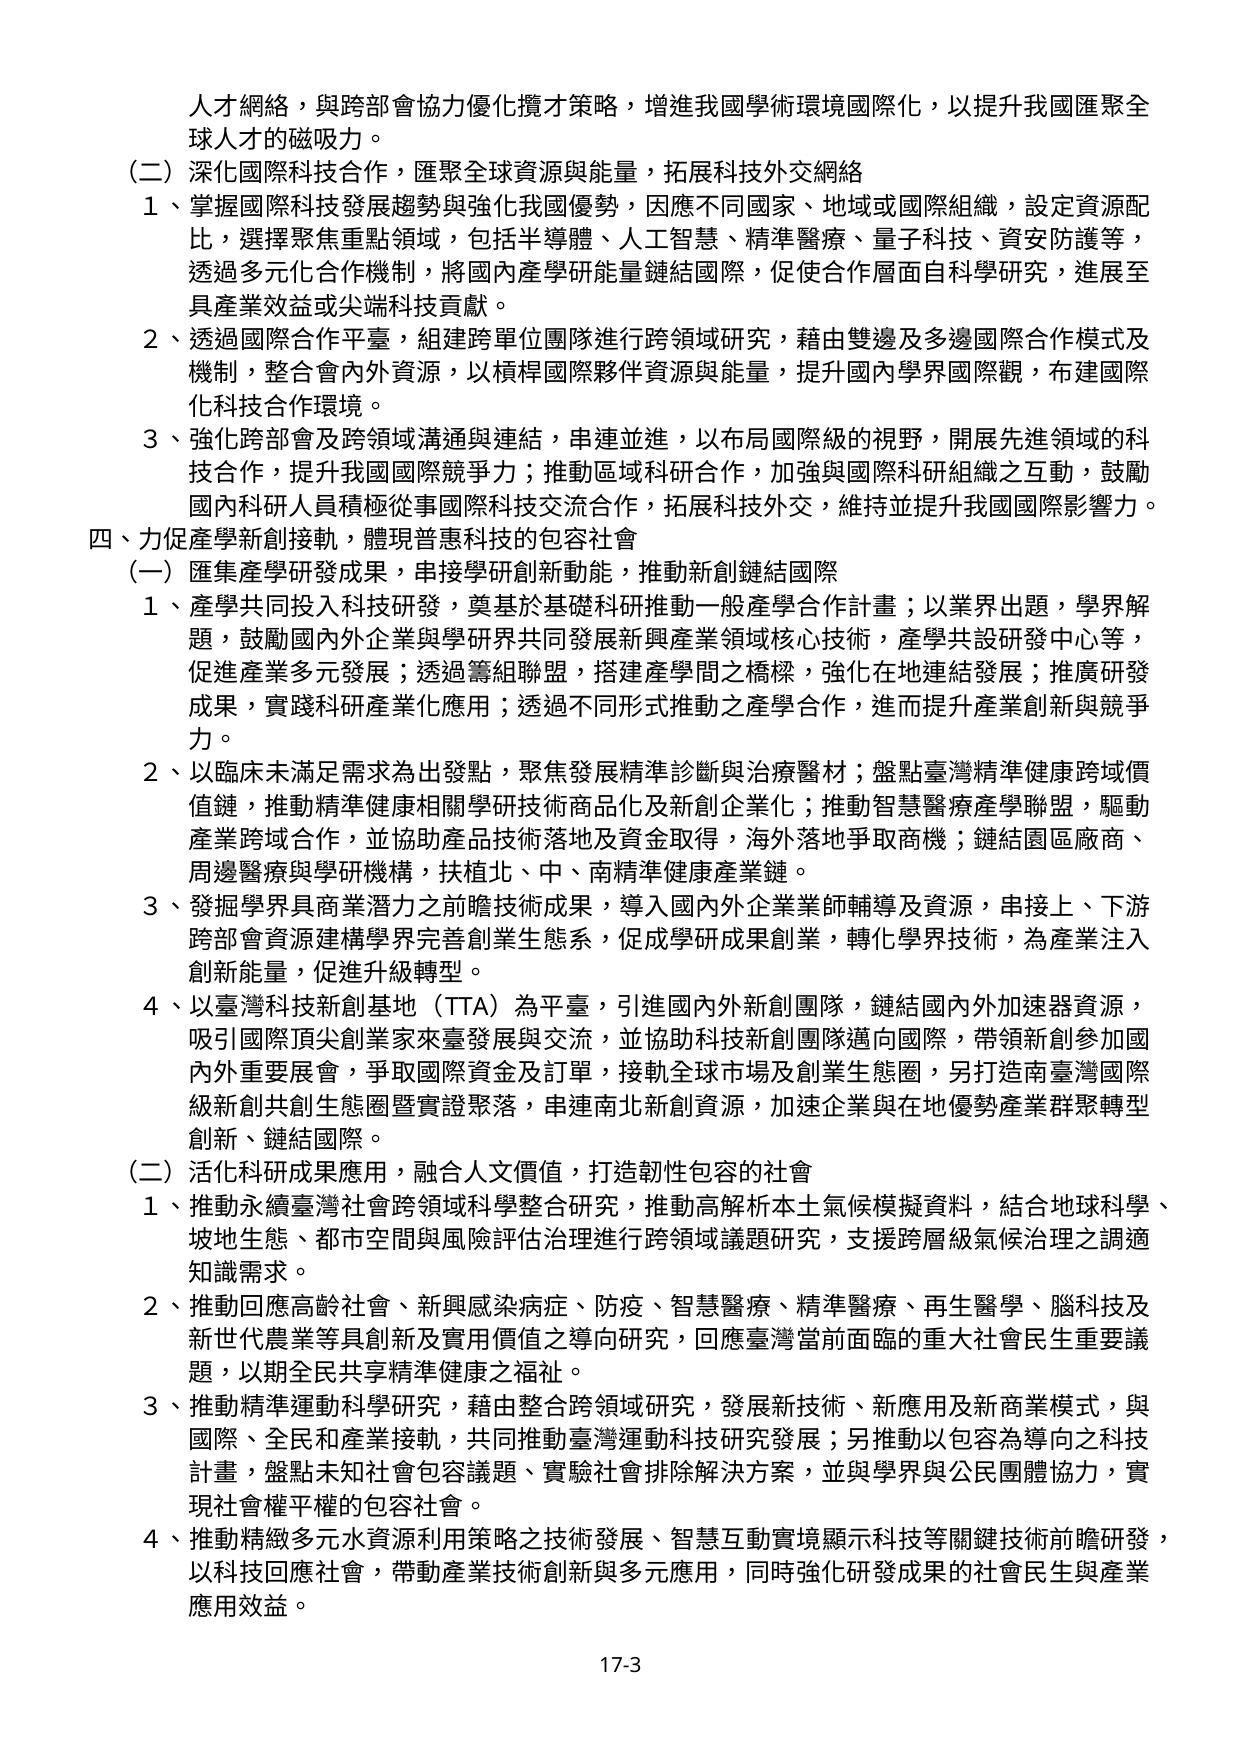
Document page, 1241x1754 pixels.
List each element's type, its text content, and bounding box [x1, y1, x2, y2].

text （二）活化科研成果應用，融合人文價值，打造韌性包容的社會 [113, 1155, 1152, 1188]
text １、推動永續臺灣社會跨領域科學整合研究，推動高解析本土氣候模擬資料，結合地球科學、坡地生態、都市空間與風險評估治理進行跨領域議題研究，支援跨層級氣候治理之調適知識需求。 [138, 1188, 1152, 1288]
text （二）深化國際科技合作，匯聚全球資源與能量，拓展科技外交網絡 [113, 155, 1152, 188]
text ２、透過國際合作平臺，組建跨單位團隊進行跨領域研究，藉由雙邊及多邊國際合作模式及機制，整合會內外資源，以槓桿國際夥伴資源與能量，提升國內學界國際觀，布建國際化科技合作環境。 [138, 322, 1152, 422]
text ３、發掘學界具商業潛力之前瞻技術成果，導入國內外企業業師輔導及資源，串接上、下游跨部會資源建構學界完善創業生態系，促成學研成果創業，轉化學界技術，為產業注入創新能量，促進升級轉型。 [138, 888, 1152, 988]
text ２、以臨床未滿足需求為出發點，聚焦發展精準診斷與治療醫材；盤點臺灣精準健康跨域價值鏈，推動精準健康相關學研技術商品化及新創企業化；推動智慧醫療產學聯盟，驅動產業跨域合作，並協助產品技術落地及資金取得，海外落地爭取商機；鏈結園區廠商、周邊醫療與學研機構，扶植北、中、南精準健康產業鏈。 [138, 755, 1152, 888]
text ４、以臺灣科技新創基地（TTA）為平臺，引進國內外新創團隊，鏈結國內外加速器資源，吸引國際頂尖創業家來臺發展與交流，並協助科技新創團隊邁向國際，帶領新創參加國內外重要展會，爭取國際資金及訂單，接軌全球市場及創業生態圈，另打造南臺灣國際級新創共創生態圈暨實證聚落，串連南北新創資源，加速企業與在地優勢產業群聚轉型創新、鏈結國際。 [138, 988, 1152, 1155]
text ３、推動精準運動科學研究，藉由整合跨領域研究，發展新技術、新應用及新商業模式，與國際、全民和產業接軌，共同推動臺灣運動科技研究發展；另推動以包容為導向之科技計畫，盤點未知社會包容議題、實驗社會排除解決方案，並與學界與公民團體協力，實現社會權平權的包容社會。 [138, 1388, 1152, 1522]
text １、產學共同投入科技研發，奠基於基礎科研推動一般產學合作計畫；以業界出題，學界解題，鼓勵國內外企業與學研界共同發展新興產業領域核心技術，產學共設研發中心等，促進產業多元發展；透過籌組聯盟，搭建產學間之橋樑，強化在地連結發展；推廣研發成果，實踐科研產業化應用；透過不同形式推動之產學合作，進而提升產業創新與競爭力。 [138, 588, 1152, 755]
text １、掌握國際科技發展趨勢與強化我國優勢，因應不同國家、地域或國際組織，設定資源配比，選擇聚焦重點領域，包括半導體、人工智慧、精準醫療、量子科技、資安防護等，透過多元化合作機制，將國內產學研能量鏈結國際，促使合作層面自科學研究，進展至具產業效益或尖端科技貢獻。 [138, 188, 1152, 322]
text ４、推動精緻多元水資源利用策略之技術發展、智慧互動實境顯示科技等關鍵技術前瞻研發，以科技回應社會，帶動產業技術創新與多元應用，同時強化研發成果的社會民生與產業應用效益。 [138, 1522, 1152, 1622]
text ３、強化跨部會及跨領域溝通與連結，串連並進，以布局國際級的視野，開展先進領域的科技合作，提升我國國際競爭力；推動區域科研合作，加強與國際科研組織之互動，鼓勵國內科研人員積極從事國際科技交流合作，拓展科技外交，維持並提升我國國際影響力。 [138, 422, 1152, 522]
text （一）匯集產學研發成果，串接學研創新動能，推動新創鏈結國際 [113, 555, 1152, 588]
text 四、力促產學新創接軌，體現普惠科技的包容社會 [88, 522, 1152, 555]
text ２、推動回應高齡社會、新興感染病症、防疫、智慧醫療、精準醫療、再生醫學、腦科技及新世代農業等具創新及實用價值之導向研究，回應臺灣當前面臨的重大社會民生重要議題，以期全民共享精準健康之福祉。 [138, 1288, 1152, 1388]
text 人才網絡，與跨部會協力優化攬才策略，增進我國學術環境國際化，以提升我國匯聚全球人才的磁吸力。 [138, 88, 1152, 155]
